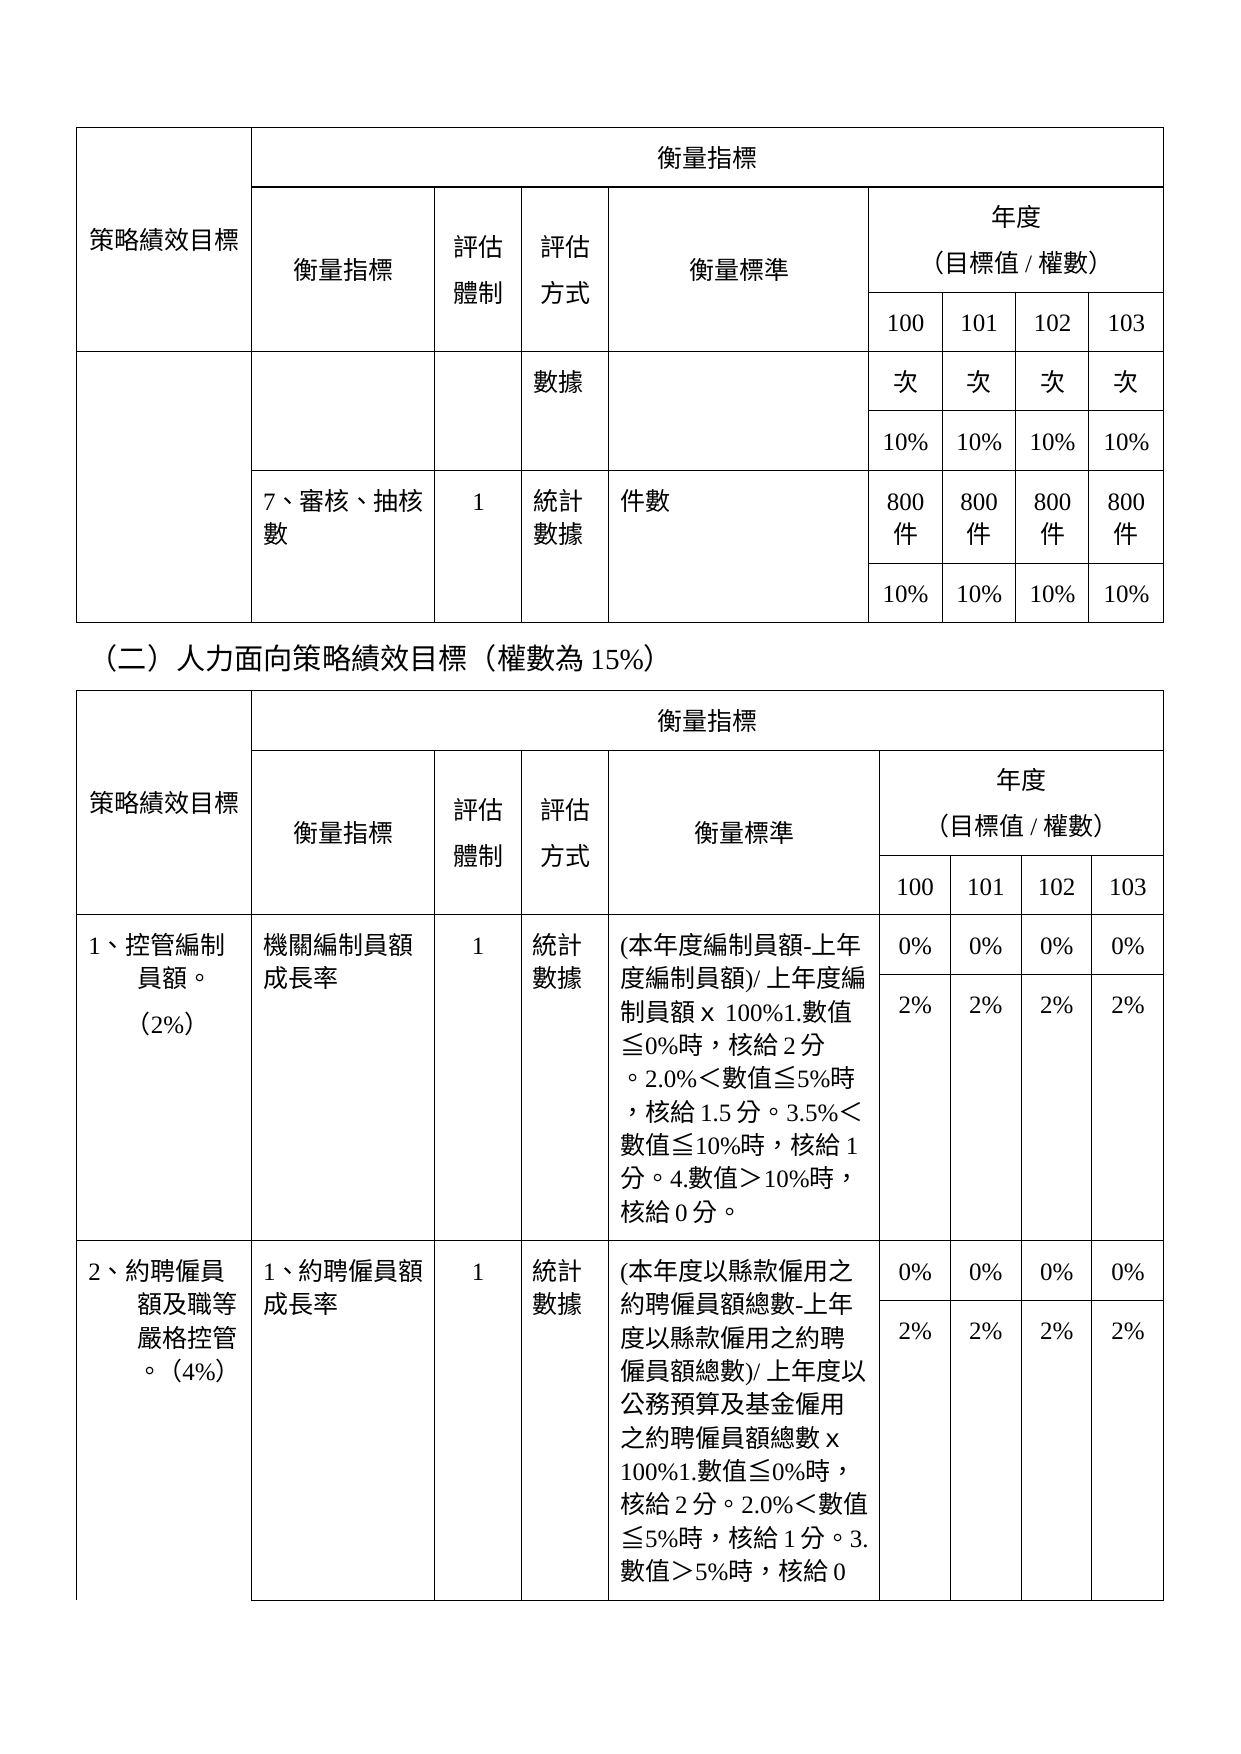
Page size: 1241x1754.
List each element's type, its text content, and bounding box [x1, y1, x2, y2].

table_cell 10% [869, 564, 942, 622]
table_cell 約聘僱員額及職等嚴格控管。（4%） [77, 1241, 251, 1599]
table_cell 103 [1092, 856, 1163, 914]
table_cell 800件 [869, 471, 942, 562]
table_cell 10% [869, 411, 942, 470]
table_cell 2% [880, 975, 950, 1240]
table_cell 0% [951, 1241, 1021, 1299]
table_cell 800件 [1089, 471, 1163, 562]
table_cell 統計數據 [522, 1241, 608, 1599]
table_cell 0% [951, 915, 1021, 973]
table_cell 2% [880, 1301, 950, 1599]
table_cell [435, 352, 521, 470]
table_cell [77, 352, 251, 470]
table_cell 統計數據 [522, 471, 608, 622]
table_cell 10% [943, 411, 1015, 470]
table_cell 年度 （目標值 / 權數） [869, 188, 1163, 292]
table_cell 100 [880, 856, 950, 914]
table_cell 10% [943, 564, 1015, 622]
table_cell 次 [1016, 352, 1088, 410]
table_cell 衡量標準 [609, 188, 868, 351]
table_cell 0% [880, 1241, 950, 1299]
table_cell 評估 體制 [435, 751, 521, 914]
table_cell 10% [1016, 564, 1088, 622]
table_header 策略績效目標 [77, 691, 251, 914]
table_cell 衡量指標 [252, 188, 434, 351]
table_cell 101 [943, 293, 1015, 351]
table_cell 次 [1089, 352, 1163, 410]
table_cell 100 [869, 293, 942, 351]
table_cell (本年度以縣款僱用之約聘僱員額總數-上年度以縣款僱用之約聘僱員額總數)/ 上年度以公務預算及基金僱用之約聘僱員額總數ｘ100%1.數值≦0%時，核給2分。2.0%＜數值≦5%時，核給1分。3.數值＞5%時，核給0 [609, 1241, 879, 1599]
table_cell 統計數據 [522, 915, 608, 1240]
table_cell [609, 352, 868, 470]
table_cell 評估 方式 [522, 188, 608, 351]
table_cell 800件 [1016, 471, 1088, 562]
table_cell [77, 470, 251, 622]
table_cell 衡量指標 [252, 751, 434, 914]
table_cell 102 [1016, 293, 1088, 351]
table_cell 1、約聘僱員額成長率 [252, 1241, 434, 1599]
table_cell 101 [951, 856, 1021, 914]
table_cell (本年度編制員額-上年度編制員額)/ 上年度編制員額ｘ100%1.數值≦0%時，核給2分。2.0%＜數值≦5%時，核給1.5分。3.5%＜數值≦10%時，核給1分。4.數值＞10%時，核給0分。 [609, 915, 879, 1240]
table_cell 2% [951, 1301, 1021, 1599]
table_cell 次 [869, 352, 942, 410]
table_cell 控管編制員額。 （2%） [77, 915, 251, 1240]
table_cell 2% [1092, 1301, 1163, 1599]
table_cell 機關編制員額成長率 [252, 915, 434, 1240]
table_header 衡量指標 [252, 691, 1163, 749]
table_cell 800件 [943, 471, 1015, 562]
table_cell 衡量標準 [609, 751, 879, 914]
table_cell 0% [880, 915, 950, 973]
table_cell 0% [1092, 1241, 1163, 1299]
table_cell 1 [435, 915, 521, 1240]
table_cell 103 [1089, 293, 1163, 351]
table_cell 0% [1022, 1241, 1091, 1299]
table_cell 0% [1022, 915, 1091, 973]
table_cell 10% [1016, 411, 1088, 470]
table_cell 2% [1022, 975, 1091, 1240]
table_cell 10% [1089, 564, 1163, 622]
table_cell 1 [435, 1241, 521, 1599]
table_cell 件數 [609, 471, 868, 622]
table_cell 2% [951, 975, 1021, 1240]
table_cell 0% [1092, 915, 1163, 973]
table_cell 評估 方式 [522, 751, 608, 914]
table_cell 數據 [522, 352, 608, 470]
table_cell 10% [1089, 411, 1163, 470]
table_header 策略績效目標 [77, 128, 251, 351]
table_cell [252, 352, 434, 470]
table_cell 1 [435, 471, 521, 622]
table_cell 2% [1022, 1301, 1091, 1599]
table_cell 年度 （目標值 / 權數） [880, 751, 1163, 855]
table_cell 評估 體制 [435, 188, 521, 351]
table_cell 102 [1022, 856, 1091, 914]
text （二）人力面向策略績效目標（權數為15%） [88, 635, 1152, 678]
table_cell 2% [1092, 975, 1163, 1240]
table_header 衡量指標 [252, 128, 1163, 186]
table_cell 次 [943, 352, 1015, 410]
table_cell 7、審核、抽核數 [252, 471, 434, 622]
